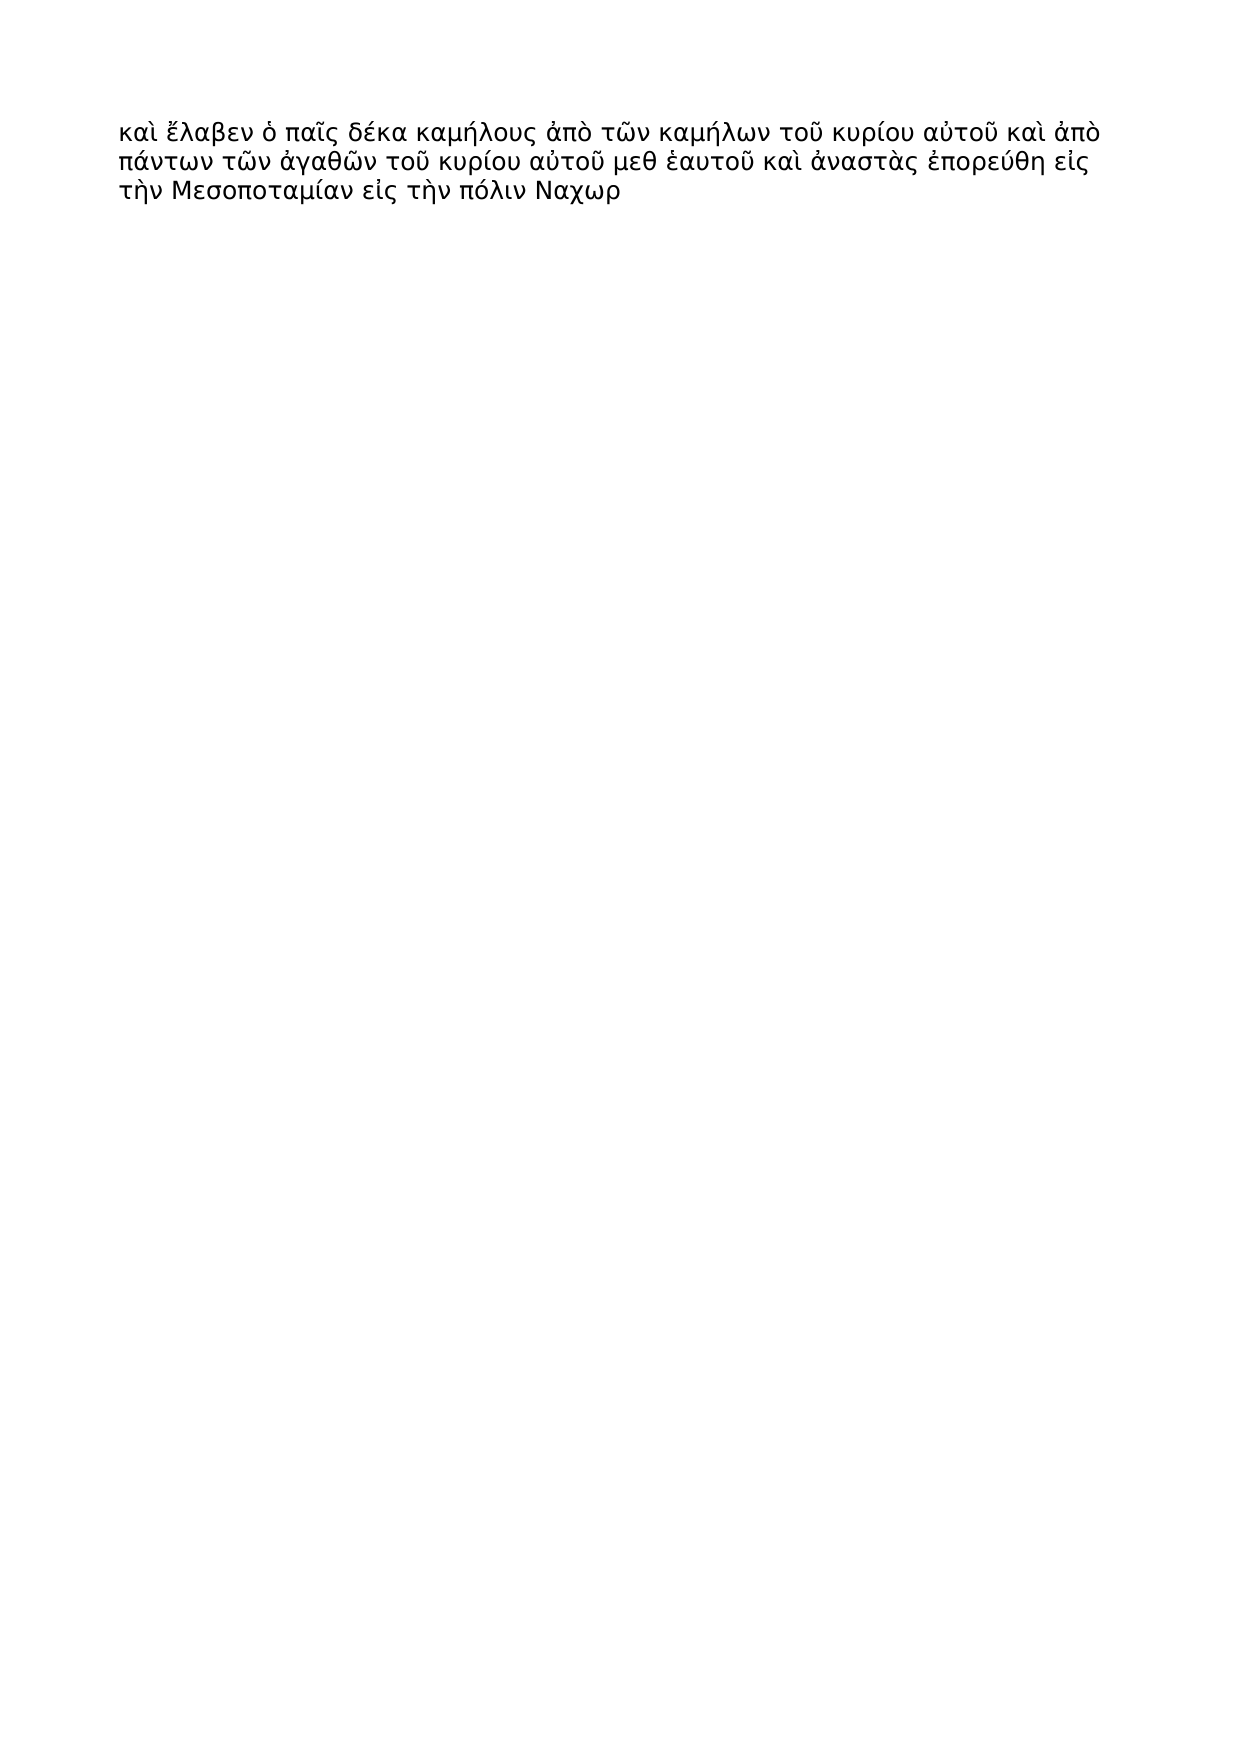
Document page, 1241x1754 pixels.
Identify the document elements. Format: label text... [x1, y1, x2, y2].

text καὶ ἔλαβεν ὁ παῖς δέκα καμήλους ἀπὸ τῶν καμήλων τοῦ κυρίου αὐτοῦ καὶ ἀπὸ πάντων τῶν ἀγαθῶν τοῦ κυρίου αὐτοῦ μεθ ἑαυτοῦ καὶ ἀναστὰς ἐπορεύθη εἰς τὴν Μεσοποταμίαν εἰς τὴν πόλιν Ναχωρ [118, 118, 1122, 206]
